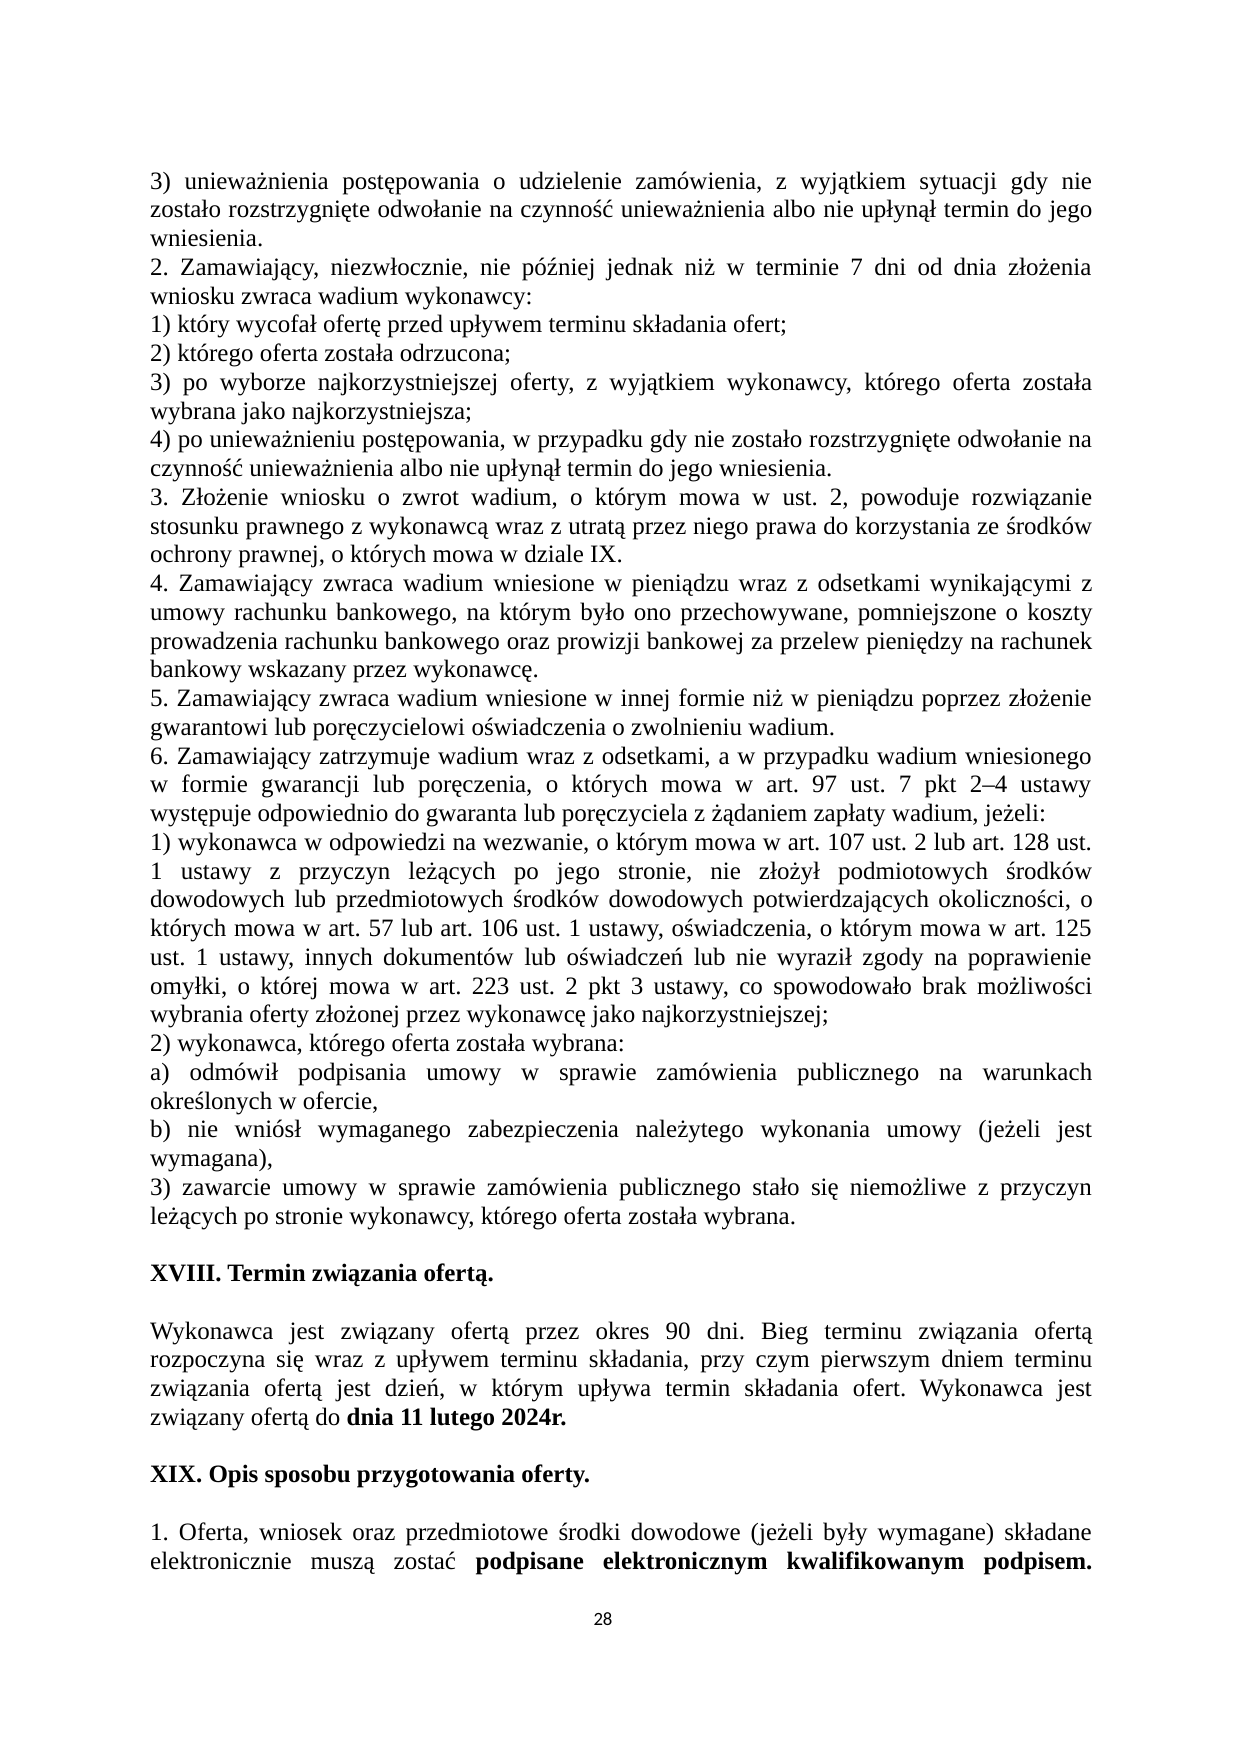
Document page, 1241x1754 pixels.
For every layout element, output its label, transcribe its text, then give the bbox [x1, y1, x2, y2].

text 1. Oferta, wniosek oraz przedmiotowe środki dowodowe (jeżeli były wymagane) składane elektronicznie muszą zostać podpisane elektronicznym kwalifikowanym podpisem. [150, 1517, 1093, 1574]
text a) odmówił podpisania umowy w sprawie zamówienia publicznego na warunkach określonych w ofercie, [150, 1057, 1093, 1114]
text 1) który wycofał ofertę przed upływem terminu składania ofert; [150, 309, 1093, 338]
text 5. Zamawiający zwraca wadium wniesione w innej formie niż w pieniądzu poprzez złożenie gwarantowi lub poręczycielowi oświadczenia o zwolnieniu wadium. [150, 683, 1093, 741]
text 4. Zamawiający zwraca wadium wniesione w pieniądzu wraz z odsetkami wynikającymi z umowy rachunku bankowego, na którym było ono przechowywane, pomniejszone o koszty prowadzenia rachunku bankowego oraz prowizji bankowej za przelew pieniędzy na rachunek bankowy wskazany przez wykonawcę. [150, 568, 1093, 683]
text Wykonawca jest związany ofertą przez okres 90 dni. Bieg terminu związania ofertą rozpoczyna się wraz z upływem terminu składania, przy czym pierwszym dniem terminu związania ofertą jest dzień, w którym upływa termin składania ofert. Wykonawca jest związany ofertą do dnia 11 lutego 2024r. [150, 1316, 1093, 1431]
text XVIII. Termin związania ofertą. [150, 1258, 1093, 1287]
text 2) którego oferta została odrzucona; [150, 338, 1093, 367]
text 3. Złożenie wniosku o zwrot wadium, o którym mowa w ust. 2, powoduje rozwiązanie stosunku prawnego z wykonawcą wraz z utratą przez niego prawa do korzystania ze środków ochrony prawnej, o których mowa w dziale IX. [150, 482, 1093, 568]
text 6. Zamawiający zatrzymuje wadium wraz z odsetkami, a w przypadku wadium wniesionego w formie gwarancji lub poręczenia, o których mowa w art. 97 ust. 7 pkt 2–4 ustawy występuje odpowiednio do gwaranta lub poręczyciela z żądaniem zapłaty wadium, jeżeli: [150, 741, 1093, 827]
text b) nie wniósł wymaganego zabezpieczenia należytego wykonania umowy (jeżeli jest wymagana), [150, 1114, 1093, 1172]
text XIX. Opis sposobu przygotowania oferty. [150, 1459, 1093, 1488]
text 2) wykonawca, którego oferta została wybrana: [150, 1028, 1093, 1057]
text 2. Zamawiający, niezwłocznie, nie później jednak niż w terminie 7 dni od dnia złożenia wniosku zwraca wadium wykonawcy: [150, 252, 1093, 309]
text 3) po wyborze najkorzystniejszej oferty, z wyjątkiem wykonawcy, którego oferta została wybrana jako najkorzystniejsza; [150, 367, 1093, 424]
text 3) unieważnienia postępowania o udzielenie zamówienia, z wyjątkiem sytuacji gdy nie zostało rozstrzygnięte odwołanie na czynność unieważnienia albo nie upłynął termin do jego wniesienia. [150, 166, 1093, 252]
text 1) wykonawca w odpowiedzi na wezwanie, o którym mowa w art. 107 ust. 2 lub art. 128 ust. 1 ustawy z przyczyn leżących po jego stronie, nie złożył podmiotowych środków dowodowych lub przedmiotowych środków dowodowych potwierdzających okoliczności, o których mowa w art. 57 lub art. 106 ust. 1 ustawy, oświadczenia, o którym mowa w art. 125 ust. 1 ustawy, innych dokumentów lub oświadczeń lub nie wyraził zgody na poprawienie omyłki, o której mowa w art. 223 ust. 2 pkt 3 ustawy, co spowodowało brak możliwości wybrania oferty złożonej przez wykonawcę jako najkorzystniejszej; [150, 827, 1093, 1028]
text 3) zawarcie umowy w sprawie zamówienia publicznego stało się niemożliwe z przyczyn leżących po stronie wykonawcy, którego oferta została wybrana. [150, 1172, 1093, 1229]
text 4) po unieważnieniu postępowania, w przypadku gdy nie zostało rozstrzygnięte odwołanie na czynność unieważnienia albo nie upłynął termin do jego wniesienia. [150, 424, 1093, 482]
